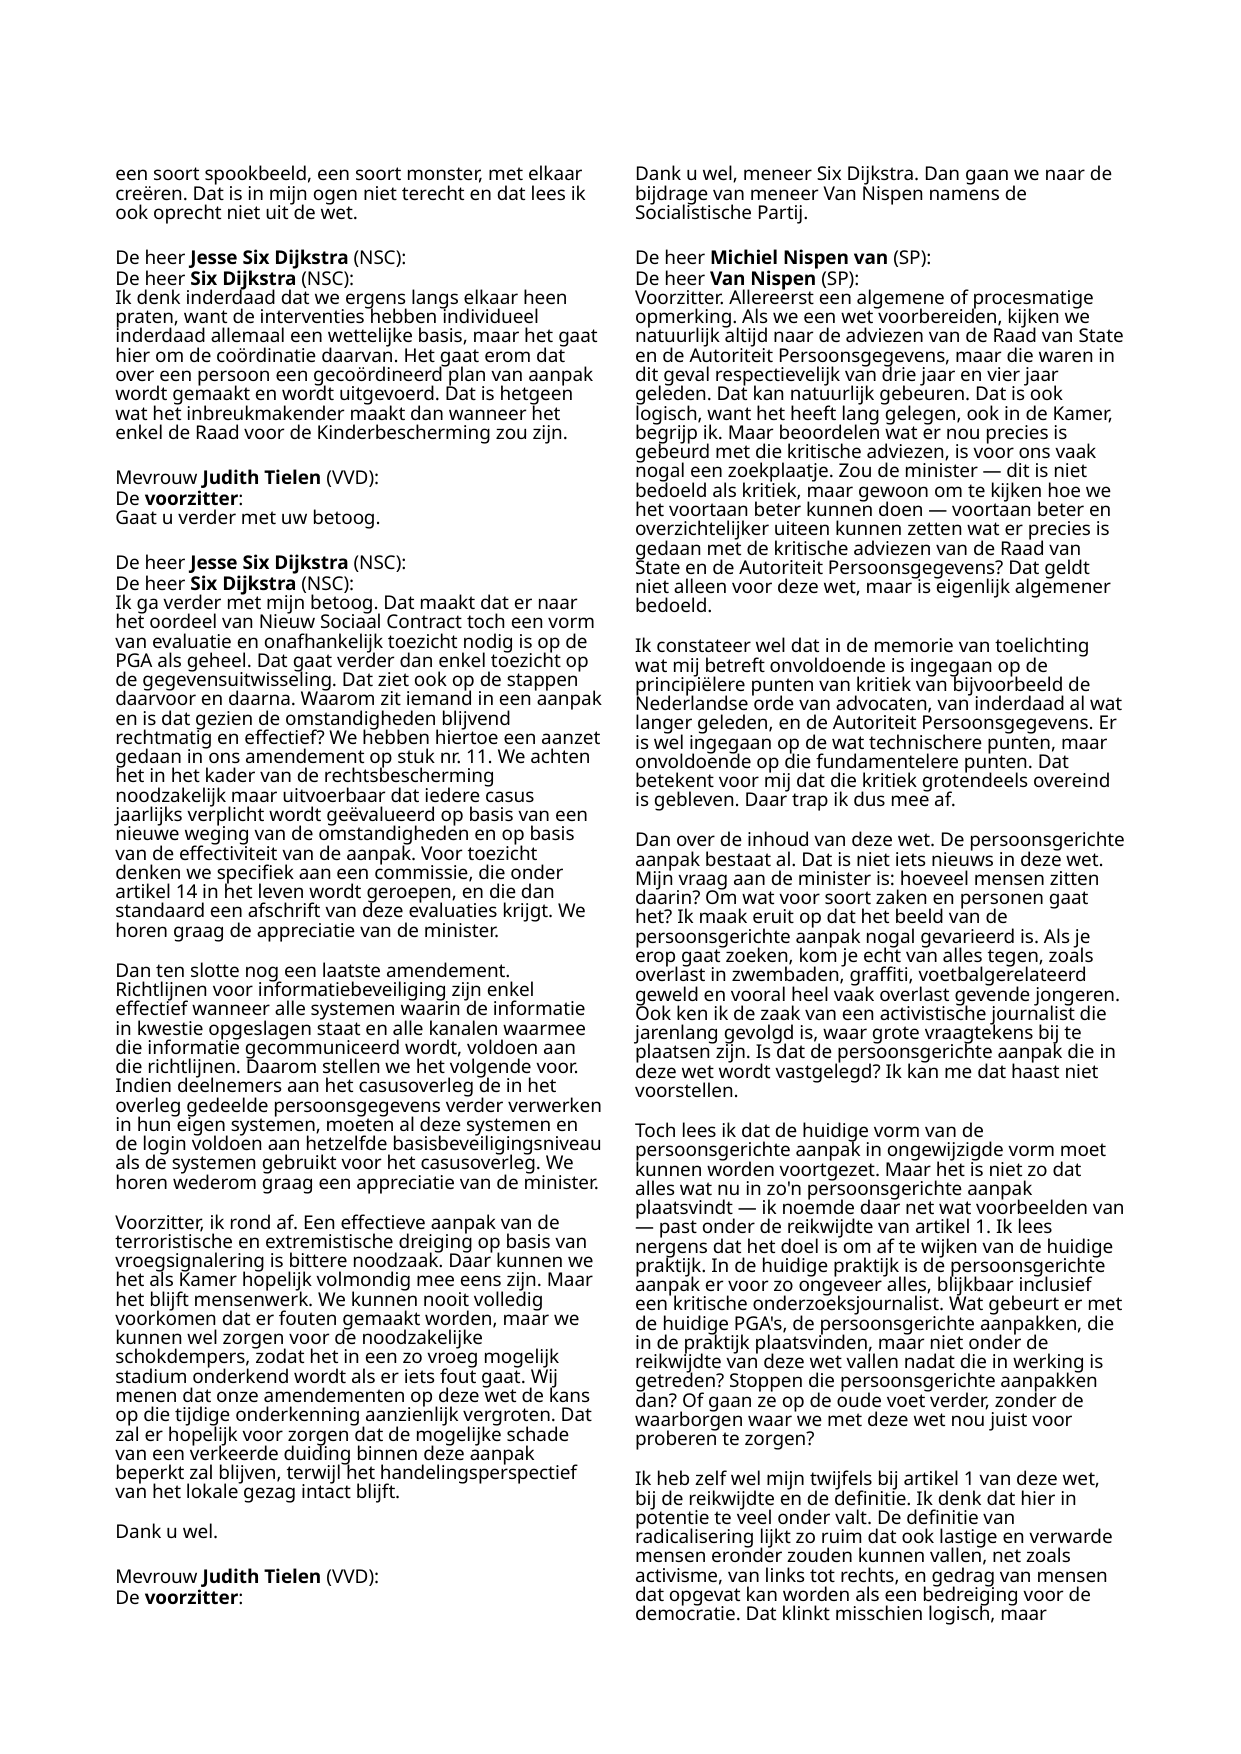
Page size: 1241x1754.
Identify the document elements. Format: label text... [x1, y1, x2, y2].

text Ik heb zelf wel mijn twijfels bij artikel 1 van deze wet, bij de reikwijdte en de definitie. Ik denk dat hier in potentie te veel onder valt. De definitie van radicalisering lijkt zo ruim dat ook lastige en verwarde mensen eronder zouden kunnen vallen, net zoals activisme, van links tot rechts, en gedrag van mensen dat opgevat kan worden als een bedreiging voor de democratie. Dat klinkt misschien logisch, maar [635, 1470, 1125, 1624]
text Voorzitter, ik rond af. Een effectieve aanpak van de terroristische en extremistische dreiging op basis van vroegsignalering is bittere noodzaak. Daar kunnen we het als Kamer hopelijk volmondig mee eens zijn. Maar het blijft mensenwerk. We kunnen nooit volledig voorkomen dat er fouten gemaakt worden, maar we kunnen wel zorgen voor de noodzakelijke schokdempers, zodat het in een zo vroeg mogelijk stadium onderkend wordt als er iets fout gaat. Wij menen dat onze amendementen op deze wet de kans op die tijdige onderkenning aanzienlijk vergroten. Dat zal er hopelijk voor zorgen dat de mogelijke schade van een verkeerde duiding binnen deze aanpak beperkt zal blijven, terwijl het handelingsperspectief van het lokale gezag intact blijft. [115, 1214, 605, 1503]
text De heer Jesse Six Dijkstra (NSC): [115, 244, 605, 270]
text Dank u wel. [115, 1523, 605, 1543]
text Mevrouw Judith Tielen (VVD): [115, 464, 605, 490]
text De heer Six Dijkstra (NSC): [115, 575, 605, 594]
text De voorzitter: [115, 1589, 605, 1608]
text De heer Michiel Nispen van (SP): [635, 244, 1125, 270]
text Toch lees ik dat de huidige vorm van de persoonsgerichte aanpak in ongewijzigde vorm moet kunnen worden voortgezet. Maar het is niet zo dat alles wat nu in zo'n persoonsgerichte aanpak plaatsvindt — ik noemde daar net wat voorbeelden van — past onder de reikwijdte van artikel 1. Ik lees nergens dat het doel is om af te wijken van de huidige praktijk. In de huidige praktijk is de persoonsgerichte aanpak er voor zo ongeveer alles, blijkbaar inclusief een kritische onderzoeksjournalist. Wat gebeurt er met de huidige PGA's, de persoonsgerichte aanpakken, die in de praktijk plaatsvinden, maar niet onder de reikwijdte van deze wet vallen nadat die in werking is getreden? Stoppen die persoonsgerichte aanpakken dan? Of gaan ze op de oude voet verder, zonder de waarborgen waar we met deze wet nou juist voor proberen te zorgen? [635, 1122, 1125, 1449]
text Dan over de inhoud van deze wet. De persoonsgerichte aanpak bestaat al. Dat is niet iets nieuws in deze wet. Mijn vraag aan de minister is: hoeveel mensen zitten daarin? Om wat voor soort zaken en personen gaat het? Ik maak eruit op dat het beeld van de persoonsgerichte aanpak nogal gevarieerd is. Als je erop gaat zoeken, kom je echt van alles tegen, zoals overlast in zwembaden, graffiti, voetbalgerelateerd geweld en vooral heel vaak overlast gevende jongeren. Ook ken ik de zaak van een activistische journalist die jarenlang gevolgd is, waar grote vraagtekens bij te plaatsen zijn. Is dat de persoonsgerichte aanpak die in deze wet wordt vastgelegd? Ik kan me dat haast niet voorstellen. [635, 831, 1125, 1101]
text Gaat u verder met uw betoog. [115, 509, 605, 528]
text Dan ten slotte nog een laatste amendement. Richtlijnen voor informatiebeveiliging zijn enkel effectief wanneer alle systemen waarin de informatie in kwestie opgeslagen staat en alle kanalen waarmee die informatie gecommuniceerd wordt, voldoen aan die richtlijnen. Daarom stellen we het volgende voor. Indien deelnemers aan het casusoverleg de in het overleg gedeelde persoonsgegevens verder verwerken in hun eigen systemen, moeten al deze systemen en de login voldoen aan hetzelfde basisbeveiligingsniveau als de systemen gebruikt voor het casusoverleg. We horen wederom graag een appreciatie van de minister. [115, 962, 605, 1193]
text Mevrouw Judith Tielen (VVD): [115, 1563, 605, 1589]
text Voorzitter. Allereerst een algemene of procesmatige opmerking. Als we een wet voorbereiden, kijken we natuurlijk altijd naar de adviezen van de Raad van State en de Autoriteit Persoonsgegevens, maar die waren in dit geval respectievelijk van drie jaar en vier jaar geleden. Dat kan natuurlijk gebeuren. Dat is ook logisch, want het heeft lang gelegen, ook in de Kamer, begrijp ik. Maar beoordelen wat er nou precies is gebeurd met die kritische adviezen, is voor ons vaak nogal een zoekplaatje. Zou de minister — dit is niet bedoeld als kritiek, maar gewoon om te kijken hoe we het voortaan beter kunnen doen — voortaan beter en overzichtelijker uiteen kunnen zetten wat er precies is gedaan met de kritische adviezen van de Raad van State en de Autoriteit Persoonsgegevens? Dat geldt niet alleen voor deze wet, maar is eigenlijk algemener bedoeld. [635, 289, 1125, 617]
text De heer Jesse Six Dijkstra (NSC): [115, 549, 605, 575]
text Dank u wel, meneer Six Dijkstra. Dan gaan we naar de bijdrage van meneer Van Nispen namens de Socialistische Partij. [635, 165, 1125, 223]
text De heer Six Dijkstra (NSC): [115, 270, 605, 289]
text een soort spookbeeld, een soort monster, met elkaar creëren. Dat is in mijn ogen niet terecht en dat lees ik ook oprecht niet uit de wet. [115, 165, 605, 223]
text Ik constateer wel dat in de memorie van toelichting wat mij betreft onvoldoende is ingegaan op de principiëlere punten van kritiek van bijvoorbeeld de Nederlandse orde van advocaten, van inderdaad al wat langer geleden, en de Autoriteit Persoonsgegevens. Er is wel ingegaan op de wat technischere punten, maar onvoldoende op die fundamentelere punten. Dat betekent voor mij dat die kritiek grotendeels overeind is gebleven. Daar trap ik dus mee af. [635, 637, 1125, 811]
text Ik denk inderdaad dat we ergens langs elkaar heen praten, want de interventies hebben individueel inderdaad allemaal een wettelijke basis, maar het gaat hier om de coördinatie daarvan. Het gaat erom dat over een persoon een gecoördineerd plan van aanpak wordt gemaakt en wordt uitgevoerd. Dat is hetgeen wat het inbreukmakender maakt dan wanneer het enkel de Raad voor de Kinderbescherming zou zijn. [115, 289, 605, 443]
text Ik ga verder met mijn betoog. Dat maakt dat er naar het oordeel van Nieuw Sociaal Contract toch een vorm van evaluatie en onafhankelijk toezicht nodig is op de PGA als geheel. Dat gaat verder dan enkel toezicht op de gegevensuitwisseling. Dat ziet ook op de stappen daarvoor en daarna. Waarom zit iemand in een aanpak en is dat gezien de omstandigheden blijvend rechtmatig en effectief? We hebben hiertoe een aanzet gedaan in ons amendement op stuk nr. 11. We achten het in het kader van de rechtsbescherming noodzakelijk maar uitvoerbaar dat iedere casus jaarlijks verplicht wordt geëvalueerd op basis van een nieuwe weging van de omstandigheden en op basis van de effectiviteit van de aanpak. Voor toezicht denken we specifiek aan een commissie, die onder artikel 14 in het leven wordt geroepen, en die dan standaard een afschrift van deze evaluaties krijgt. We horen graag de appreciatie van de minister. [115, 594, 605, 941]
text De heer Van Nispen (SP): [635, 270, 1125, 289]
text De voorzitter: [115, 490, 605, 509]
